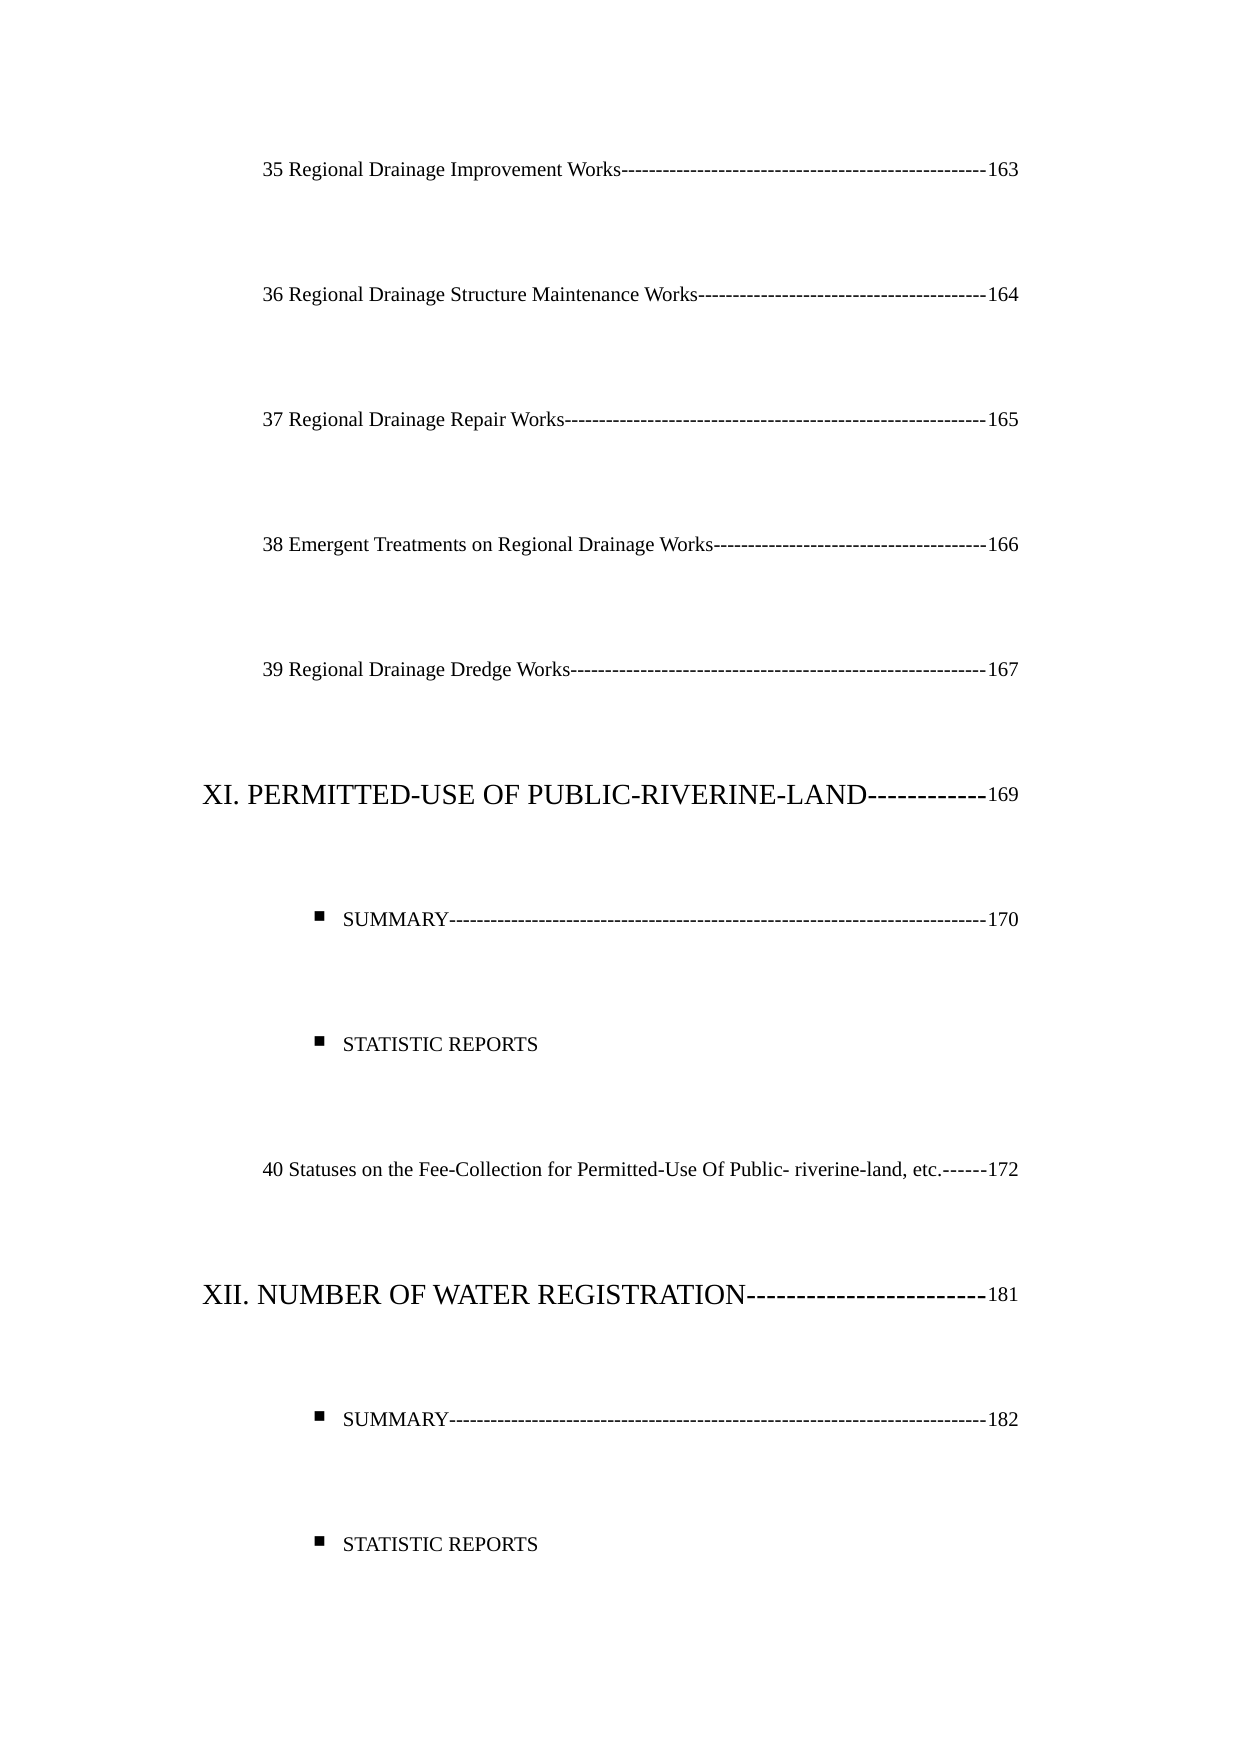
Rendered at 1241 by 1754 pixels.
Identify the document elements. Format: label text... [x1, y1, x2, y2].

text 40 Statuses on the Fee-Collection for Permitted-Use Of Public- riverine-land, etc. 172 [262, 1127, 1053, 1189]
text 36 Regional Drainage Structure Maintenance Works 164 [262, 252, 1053, 314]
list SUMMARY 182 [313, 1377, 1053, 1439]
list SUMMARY 170 [313, 877, 1053, 939]
text 38 Emergent Treatments on Regional Drainage Works 166 [262, 502, 1053, 564]
text 35 Regional Drainage Improvement Works 163 [262, 127, 1053, 189]
text 39 Regional Drainage Dredge Works 167 [262, 627, 1053, 689]
text XII. NUMBER OF WATER REGISTRATION 181 [187, 1252, 1053, 1314]
text 37 Regional Drainage Repair Works 165 [262, 377, 1053, 439]
text XI. PERMITTED-USE OF PUBLIC-RIVERINE-LAND 169 [187, 752, 1053, 814]
list STATISTIC REPORTS [313, 1502, 1053, 1564]
list STATISTIC REPORTS [313, 1002, 1053, 1064]
